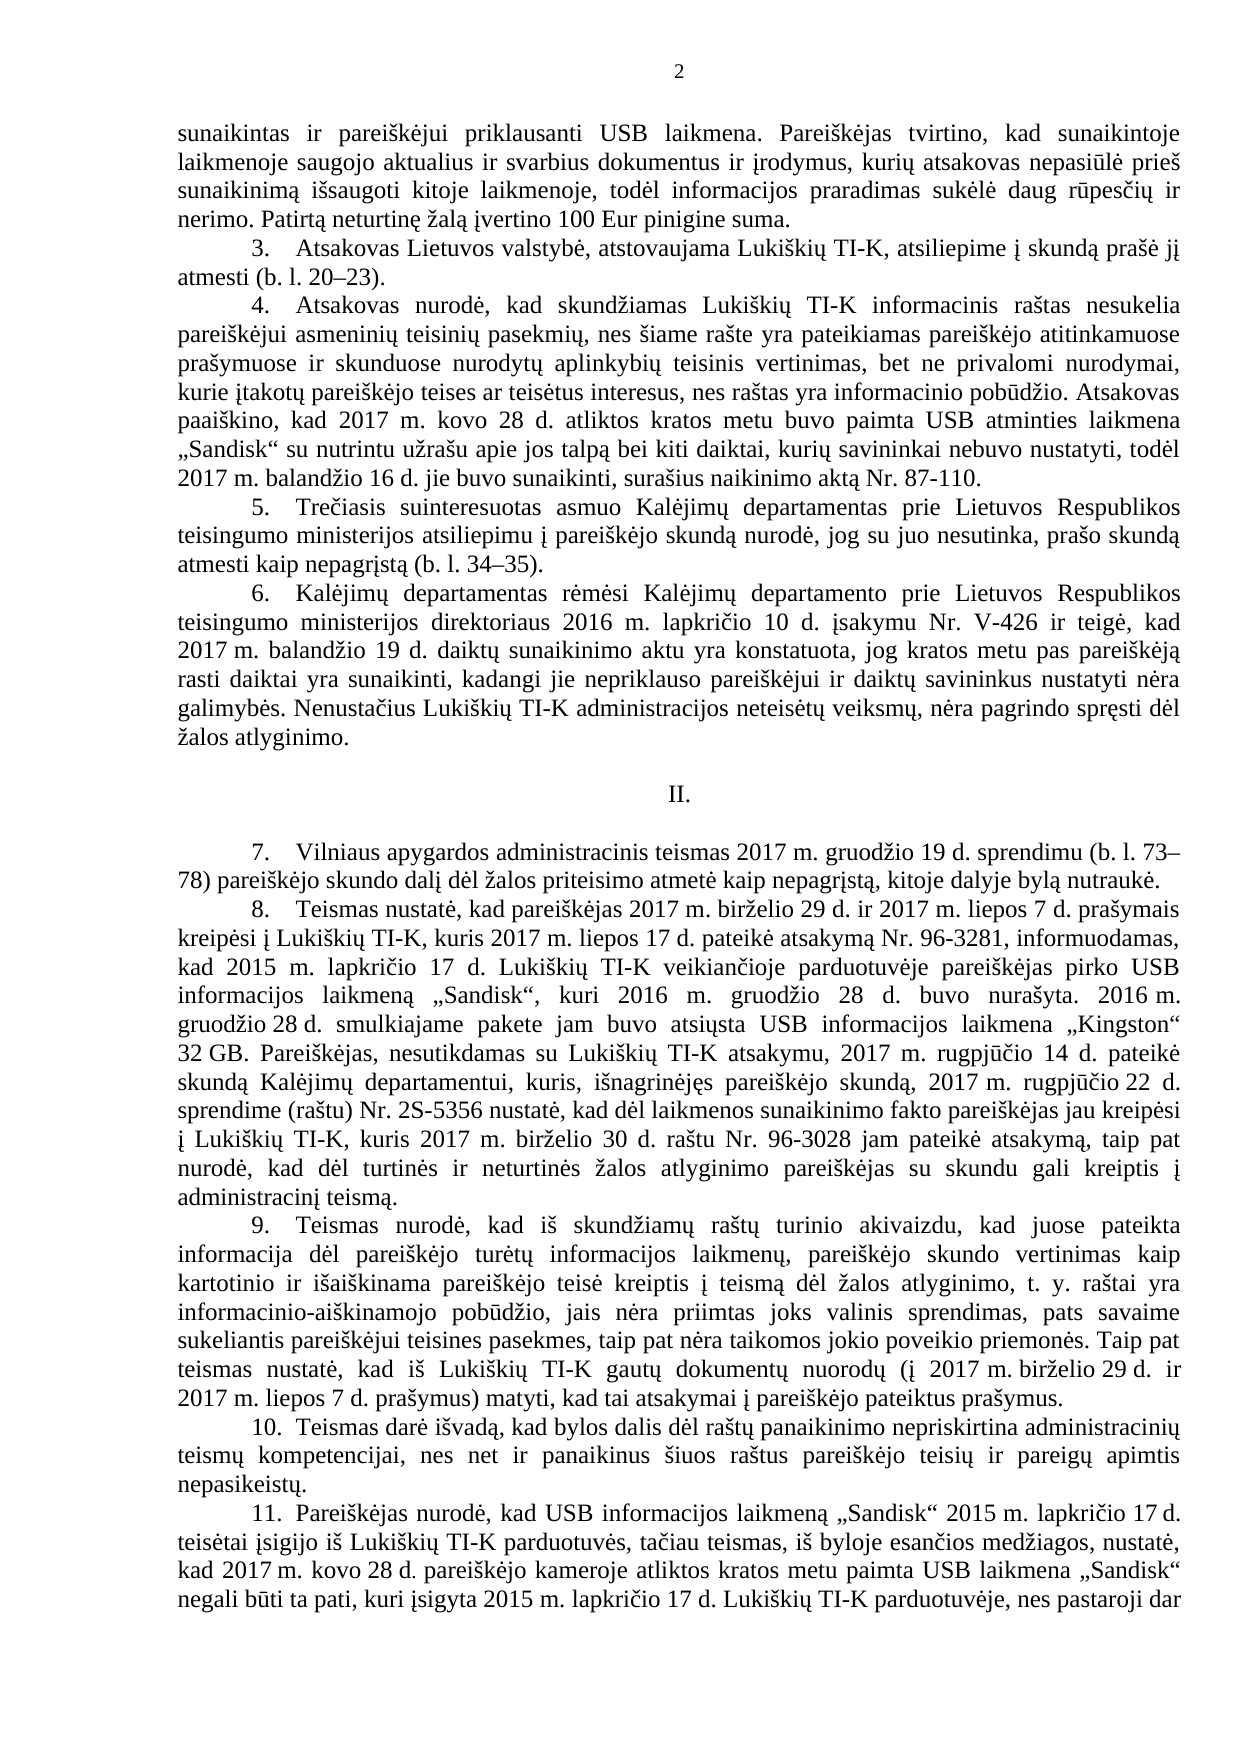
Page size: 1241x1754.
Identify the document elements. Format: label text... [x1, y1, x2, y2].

text 6. Kalėjimų departamentas rėmėsi Kalėjimų departamento prie Lietuvos Respublikos teisingumo ministerijos direktoriaus 2016 m. lapkričio 10 d. įsakymu Nr. V-426 ir teigė, kad 2017 m. balandžio 19 d. daiktų sunaikinimo aktu yra konstatuota, jog kratos metu pas pareiškėją rasti daiktai yra sunaikinti, kadangi jie nepriklauso pareiškėjui ir daiktų savininkus nustatyti nėra galimybės. Nenustačius Lukiškių TI-K administracijos neteisėtų veiksmų, nėra pagrindo spręsti dėl žalos atlyginimo. [177, 578, 1181, 751]
text 10. Teismas darė išvadą, kad bylos dalis dėl raštų panaikinimo nepriskirtina administracinių teismų kompetencijai, nes net ir panaikinus šiuos raštus pareiškėjo teisių ir pareigų apimtis nepasikeistų. [177, 1412, 1181, 1498]
text sunaikintas ir pareiškėjui priklausanti USB laikmena. Pareiškėjas tvirtino, kad sunaikintoje laikmenoje saugojo aktualius ir svarbius dokumentus ir įrodymus, kurių atsakovas nepasiūlė prieš sunaikinimą išsaugoti kitoje laikmenoje, todėl informacijos praradimas sukėlė daug rūpesčių ir nerimo. Patirtą neturtinę žalą įvertino 100 Eur pinigine suma. [177, 118, 1181, 233]
text 7. Vilniaus apygardos administracinis teismas 2017 m. gruodžio 19 d. sprendimu (b. l. 73–78) pareiškėjo skundo dalį dėl žalos priteisimo atmetė kaip nepagrįstą, kitoje dalyje bylą nutraukė. [177, 837, 1181, 894]
text 4. Atsakovas nurodė, kad skundžiamas Lukiškių TI-K informacinis raštas nesukelia pareiškėjui asmeninių teisinių pasekmių, nes šiame rašte yra pateikiamas pareiškėjo atitinkamuose prašymuose ir skunduose nurodytų aplinkybių teisinis vertinimas, bet ne privalomi nurodymai, kurie įtakotų pareiškėjo teises ar teisėtus interesus, nes raštas yra informacinio pobūdžio. Atsakovas paaiškino, kad 2017 m. kovo 28 d. atliktos kratos metu buvo paimta USB atminties laikmena „Sandisk“ su nutrintu užrašu apie jos talpą bei kiti daiktai, kurių savininkai nebuvo nustatyti, todėl 2017 m. balandžio 16 d. jie buvo sunaikinti, surašius naikinimo aktą Nr. 87-110. [177, 291, 1181, 492]
text 5. Trečiasis suinteresuotas asmuo Kalėjimų departamentas prie Lietuvos Respublikos teisingumo ministerijos atsiliepimu į pareiškėjo skundą nurodė, jog su juo nesutinka, prašo skundą atmesti kaip nepagrįstą (b. l. 34–35). [177, 492, 1181, 578]
text II. [177, 779, 1181, 808]
text 9. Teismas nurodė, kad iš skundžiamų raštų turinio akivaizdu, kad juose pateikta informacija dėl pareiškėjo turėtų informacijos laikmenų, pareiškėjo skundo vertinimas kaip kartotinio ir išaiškinama pareiškėjo teisė kreiptis į teismą dėl žalos atlyginimo, t. y. raštai yra informacinio-aiškinamojo pobūdžio, jais nėra priimtas joks valinis sprendimas, pats savaime sukeliantis pareiškėjui teisines pasekmes, taip pat nėra taikomos jokio poveikio priemonės. Taip pat teismas nustatė, kad iš Lukiškių TI-K gautų dokumentų nuorodų (į 2017 m. birželio 29 d. ir 2017 m. liepos 7 d. prašymus) matyti, kad tai atsakymai į pareiškėjo pateiktus prašymus. [177, 1211, 1181, 1412]
text 8. Teismas nustatė, kad pareiškėjas 2017 m. birželio 29 d. ir 2017 m. liepos 7 d. prašymais kreipėsi į Lukiškių TI-K, kuris 2017 m. liepos 17 d. pateikė atsakymą Nr. 96-3281, informuodamas, kad 2015 m. lapkričio 17 d. Lukiškių TI-K veikiančioje parduotuvėje pareiškėjas pirko USB informacijos laikmeną „Sandisk“, kuri 2016 m. gruodžio 28 d. buvo nurašyta. 2016 m. gruodžio 28 d. smulkiajame pakete jam buvo atsiųsta USB informacijos laikmena „Kingston“ 32 GB. Pareiškėjas, nesutikdamas su Lukiškių TI-K atsakymu, 2017 m. rugpjūčio 14 d. pateikė skundą Kalėjimų departamentui, kuris, išnagrinėjęs pareiškėjo skundą, 2017 m. rugpjūčio 22 d. sprendime (raštu) Nr. 2S-5356 nustatė, kad dėl laikmenos sunaikinimo fakto pareiškėjas jau kreipėsi į Lukiškių TI-K, kuris 2017 m. birželio 30 d. raštu Nr. 96-3028 jam pateikė atsakymą, taip pat nurodė, kad dėl turtinės ir neturtinės žalos atlyginimo pareiškėjas su skundu gali kreiptis į administracinį teismą. [177, 894, 1181, 1211]
text 3. Atsakovas Lietuvos valstybė, atstovaujama Lukiškių TI-K, atsiliepime į skundą prašė jį atmesti (b. l. 20–23). [177, 233, 1181, 291]
text 11. Pareiškėjas nurodė, kad USB informacijos laikmeną „Sandisk“ 2015 m. lapkričio 17 d. teisėtai įsigijo iš Lukiškių TI-K parduotuvės, tačiau teismas, iš byloje esančios medžiagos, nustatė, kad 2017 m. kovo 28 d. pareiškėjo kameroje atliktos kratos metu paimta USB laikmena „Sandisk“ negali būti ta pati, kuri įsigyta 2015 m. lapkričio 17 d. Lukiškių TI-K parduotuvėje, nes pastaroji dar [177, 1498, 1181, 1613]
